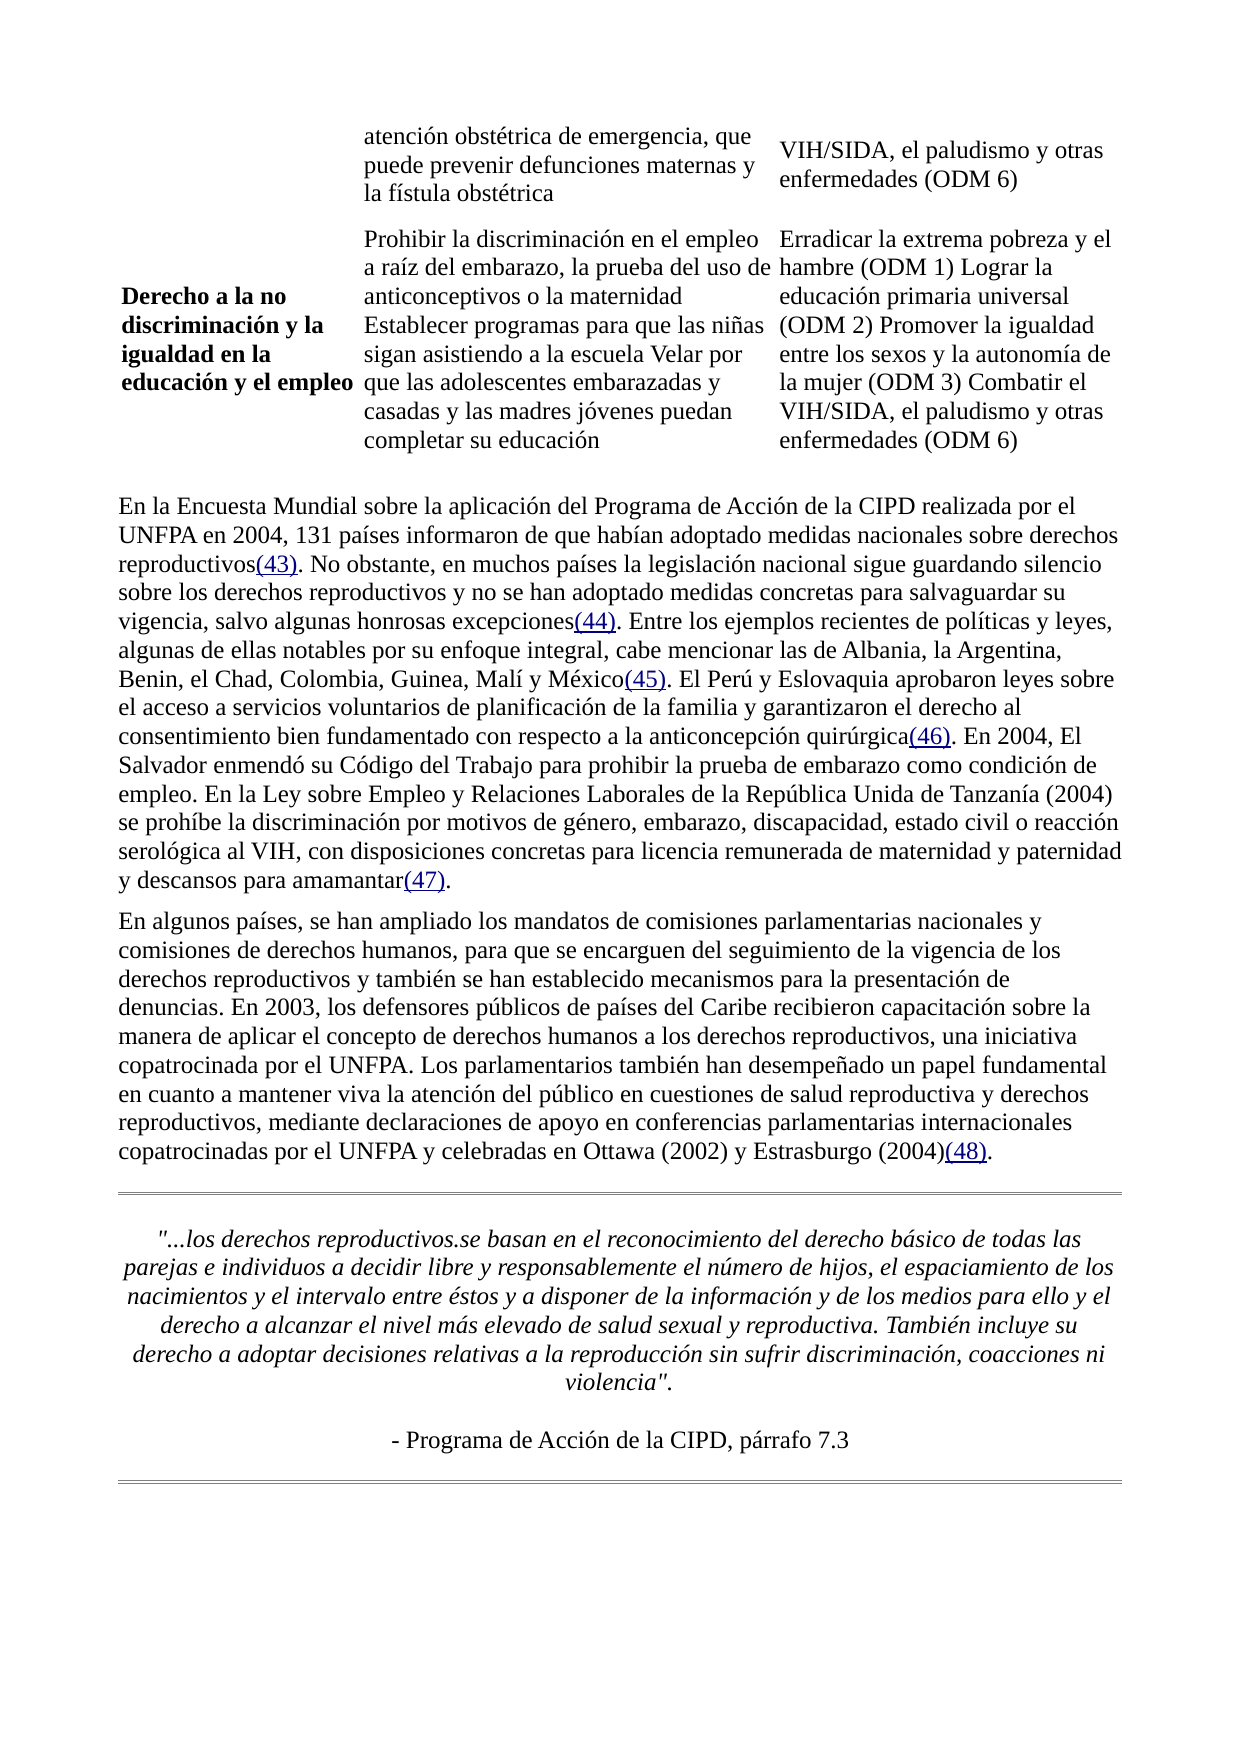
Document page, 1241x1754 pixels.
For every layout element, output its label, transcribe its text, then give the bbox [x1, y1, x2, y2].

text En algunos países, se han ampliado los mandatos de comisiones parlamentarias nacionales y comisiones de derechos humanos, para que se encarguen del seguimiento de la vigencia de los derechos reproductivos y también se han establecido mecanismos para la presentación de denuncias. En 2003, los defensores públicos de países del Caribe recibieron capacitación sobre la manera de aplicar el concepto de derechos humanos a los derechos reproductivos, una iniciativa copatrocinada por el UNFPA. Los parlamentarios también han desempeñado un papel fundamental en cuanto a mantener viva la atención del público en cuestiones de salud reproductiva y derechos reproductivos, mediante declaraciones de apoyo en conferencias parlamentarias internacionales copatrocinadas por el UNFPA y celebradas en Ottawa (2002) y Estrasburgo (2004)(48). [118, 906, 1122, 1165]
table_cell Prohibir la discriminación en el empleo a raíz del embarazo, la prueba del uso de anticonceptivos o la maternidad Establecer programas para que las niñas sigan asistiendo a la escuela Velar por que las adolescentes embarazadas y casadas y las madres jóvenes puedan completar su educación [361, 221, 776, 457]
table_cell Derecho a la no discriminación y la igualdad en la educación y el empleo [118, 221, 361, 457]
table_cell [118, 457, 361, 491]
table_cell [361, 457, 1122, 491]
table_cell [361, 210, 1122, 221]
table_cell [118, 210, 361, 221]
text "...los derechos reproductivos.se basan en el reconocimiento del derecho básico de todas las parejas e individuos a decidir libre y responsablemente el número de hijos, el espaciamiento de los nacimientos y el intervalo entre éstos y a disponer de la información y de los medios para ello y el derecho a alcanzar el nivel más elevado de salud sexual y reproductiva. También incluye su derecho a adoptar decisiones relativas a la reproducción sin sufrir discriminación, coacciones ni violencia". - Programa de Acción de la CIPD, párrafo 7.3 [118, 1224, 1122, 1454]
table_cell atención obstétrica de emergencia, que puede prevenir defunciones maternas y la fístula obstétrica [361, 118, 776, 210]
table_cell Erradicar la extrema pobreza y el hambre (ODM 1) Lograr la educación primaria universal (ODM 2) Promover la igualdad entre los sexos y la autonomía de la mujer (ODM 3) Combatir el VIH/SIDA, el paludismo y otras enfermedades (ODM 6) [776, 221, 1122, 457]
text En la Encuesta Mundial sobre la aplicación del Programa de Acción de la CIPD realizada por el UNFPA en 2004, 131 países informaron de que habían adoptado medidas nacionales sobre derechos reproductivos(43). No obstante, en muchos países la legislación nacional sigue guardando silencio sobre los derechos reproductivos y no se han adoptado medidas concretas para salvaguardar su vigencia, salvo algunas honrosas excepciones(44). Entre los ejemplos recientes de políticas y leyes, algunas de ellas notables por su enfoque integral, cabe mencionar las de Albania, la Argentina, Benin, el Chad, Colombia, Guinea, Malí y México(45). El Perú y Eslovaquia aprobaron leyes sobre el acceso a servicios voluntarios de planificación de la familia y garantizaron el derecho al consentimiento bien fundamentado con respecto a la anticoncepción quirúrgica(46). En 2004, El Salvador enmendó su Código del Trabajo para prohibir la prueba de embarazo como condición de empleo. En la Ley sobre Empleo y Relaciones Laborales de la República Unida de Tanzanía (2004) se prohíbe la discriminación por motivos de género, embarazo, discapacidad, estado civil o reacción serológica al VIH, con disposiciones concretas para licencia remunerada de maternidad y paternidad y descansos para amamantar(47). [118, 491, 1122, 894]
table_cell [118, 118, 361, 210]
table_cell VIH/SIDA, el paludismo y otras enfermedades (ODM 6) [776, 118, 1122, 210]
